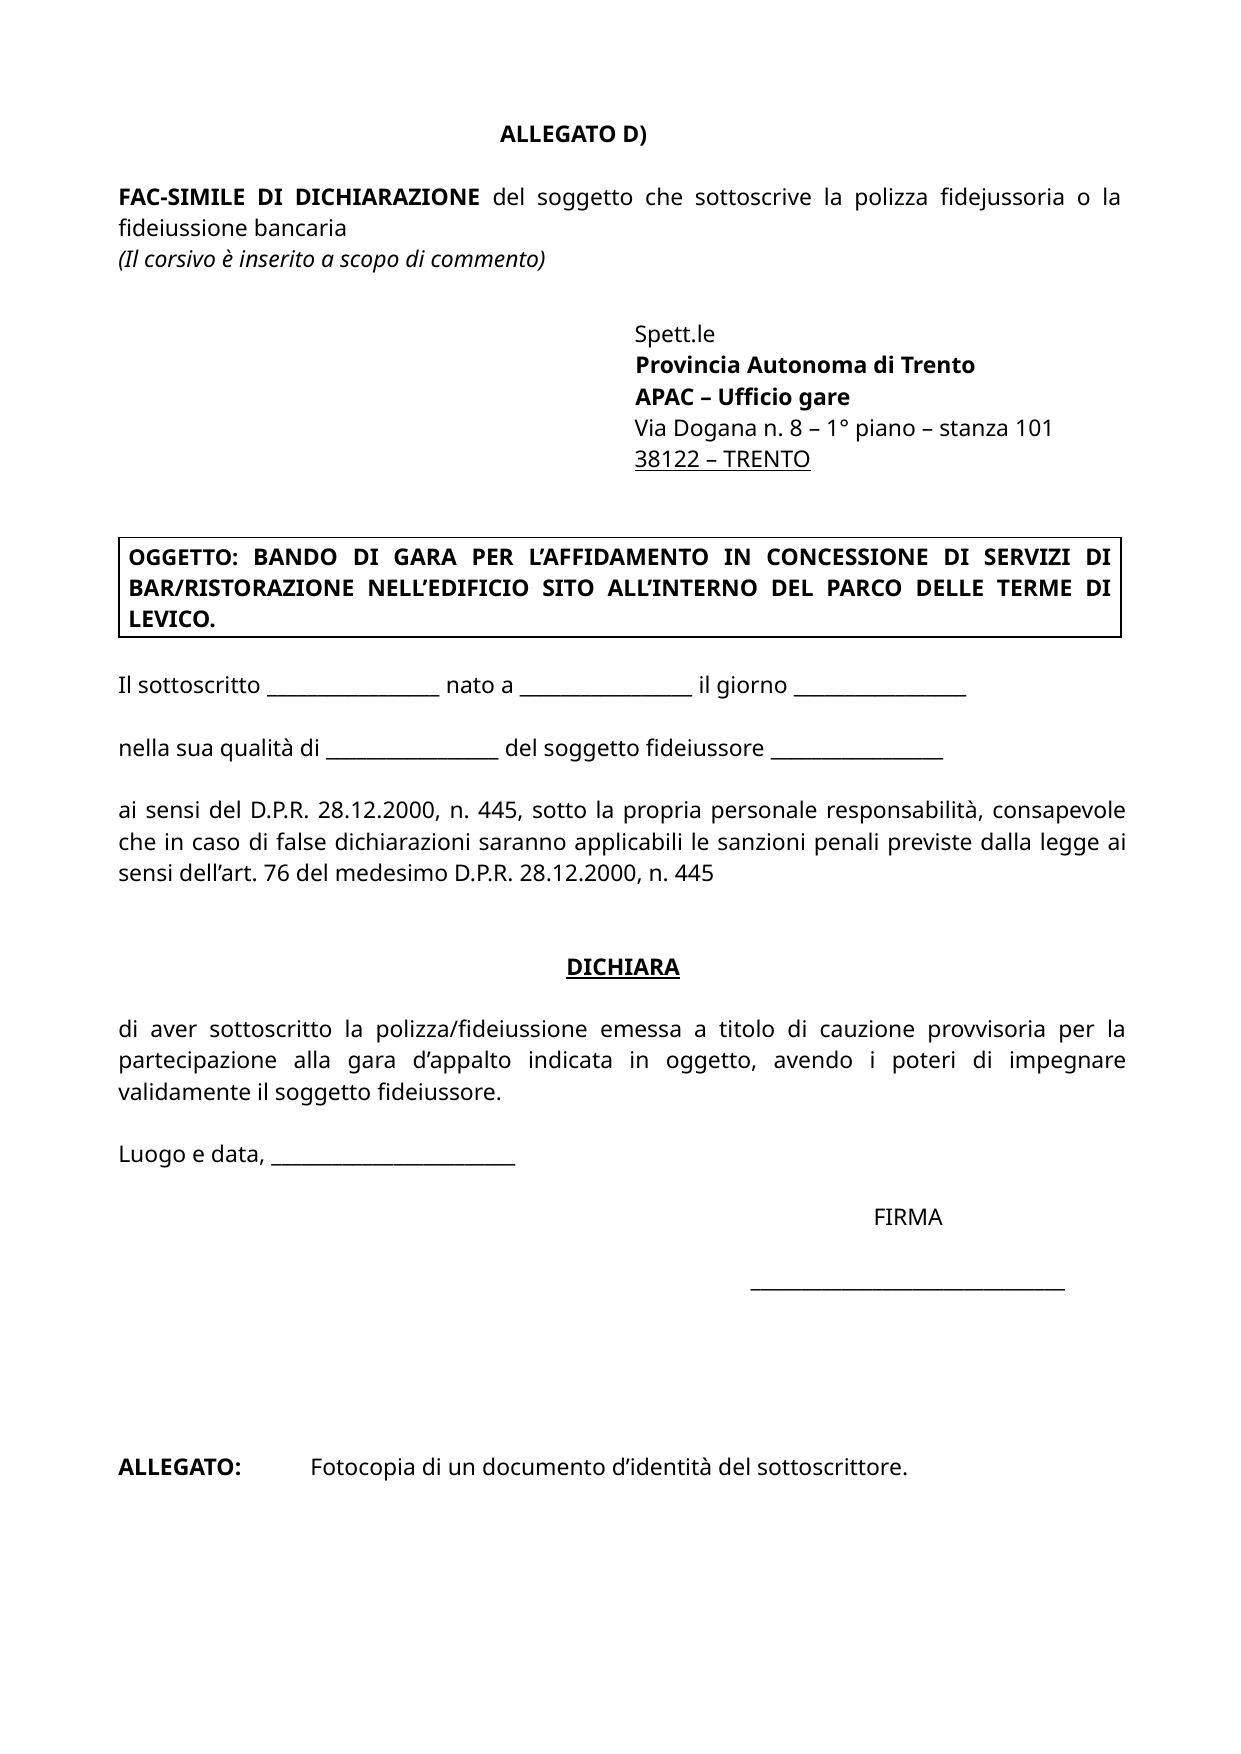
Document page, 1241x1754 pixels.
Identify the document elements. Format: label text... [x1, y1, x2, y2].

subtitle Spett.le [634, 318, 1122, 349]
text ALLEGATO: Fotocopia di un documento d’identità del sottoscrittore. [118, 1450, 1122, 1482]
text DICHIARA [118, 950, 1128, 982]
text Luogo e data, ________________________ [118, 1138, 1122, 1169]
text APAC – Ufficio gare [118, 381, 1122, 412]
subtitle Via Dogana n. 8 – 1° piano – stanza 101 [634, 412, 1122, 443]
text nella sua qualità di _________________ del soggetto fideiussore _________________ [118, 732, 1128, 763]
text (Il corsivo è inserito a scopo di commento) [118, 243, 1122, 274]
text Il sottoscritto _________________ nato a _________________ il giorno _________________ [118, 669, 1128, 700]
subtitle 38122 – TRENTO [634, 443, 1122, 474]
text FAC-SIMILE DI DICHIARAZIONE del soggetto che sottoscrive la polizza fidejussoria o la fideiussione bancaria [118, 181, 1122, 243]
text OGGETTO: BANDO DI GARA PER L’AFFIDAMENTO IN CONCESSIONE DI SERVIZI DI BAR/RISTORAZIONE NELL’EDIFICIO SITO ALL’INTERNO DEL PARCO DELLE TERME DI LEVICO. [120, 538, 1120, 636]
text ai sensi del D.P.R. 28.12.2000, n. 445, sotto la propria personale responsabilità, consapevole che in caso di false dichiarazioni saranno applicabili le sanzioni penali previste dalla legge ai sensi dell’art. 76 del medesimo D.P.R. 28.12.2000, n. 445 [118, 794, 1128, 888]
text di aver sottoscritto la polizza/fideiussione emessa a titolo di cauzione provvisoria per la partecipazione alla gara d’appalto indicata in oggetto, avendo i poteri di impegnare validamente il soggetto fideiussore. [118, 1013, 1128, 1107]
text FIRMA [694, 1200, 1122, 1232]
text ALLEGATO D) [118, 118, 1023, 149]
text _______________________________ [694, 1263, 1122, 1294]
text Provincia Autonoma di Trento [118, 349, 1122, 381]
